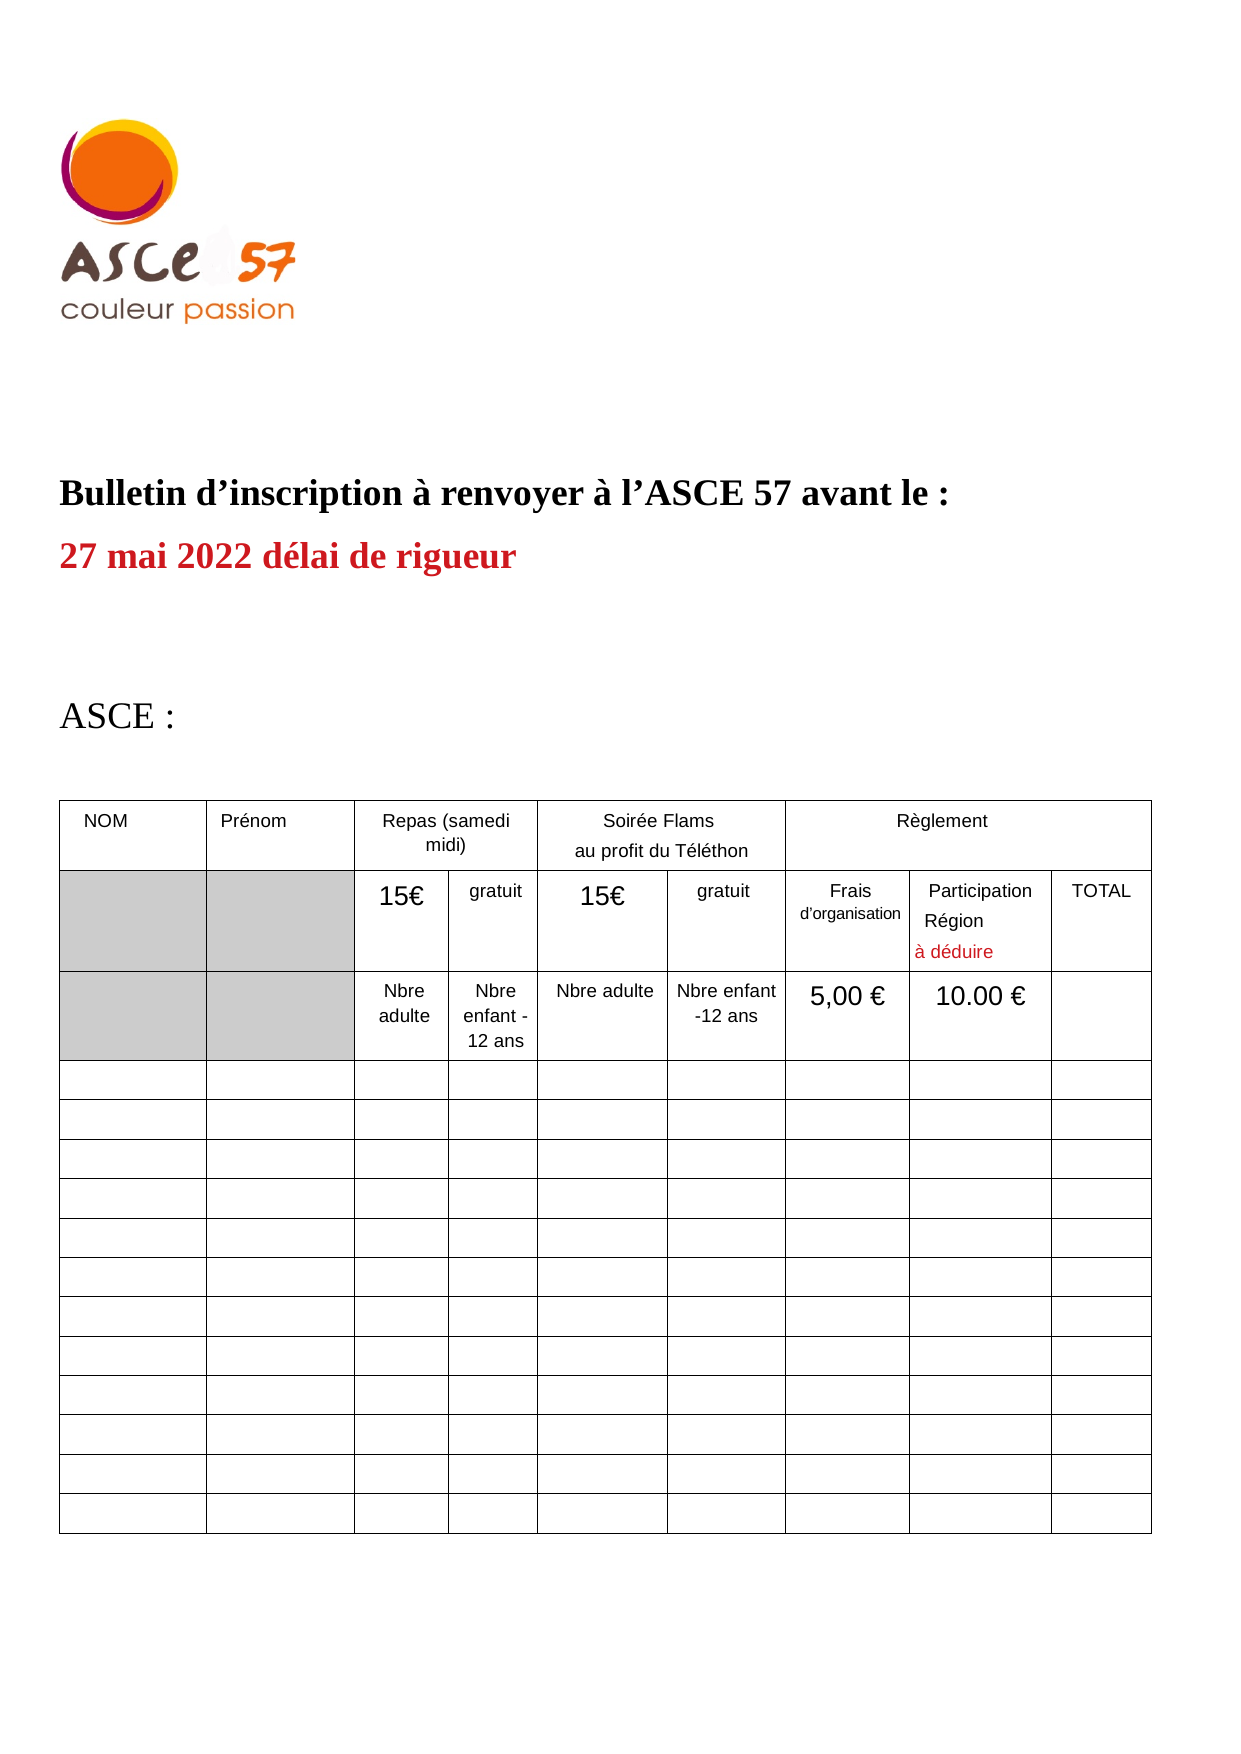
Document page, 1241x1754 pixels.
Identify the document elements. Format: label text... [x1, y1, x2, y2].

table_cell [207, 1455, 354, 1493]
table_cell [60, 1179, 206, 1217]
table_cell [60, 1219, 206, 1257]
table_cell [60, 1455, 206, 1493]
table_cell [668, 1140, 785, 1178]
text Bulletin d’inscription à renvoyer à l’ASCE 57 avant le : [59, 470, 1122, 513]
table_cell TOTAL [1052, 871, 1151, 971]
table_cell Nbre enfant -12 ans [668, 972, 785, 1060]
table_cell Nbre adulte [355, 972, 448, 1060]
table_cell [1052, 972, 1151, 1060]
table_cell [355, 1179, 448, 1217]
table_cell 15€ [355, 871, 448, 971]
table_cell [355, 1140, 448, 1178]
picture [60, 118, 296, 325]
table_cell [668, 1415, 785, 1454]
table_cell [355, 1376, 448, 1414]
table_cell [60, 1494, 206, 1532]
table_cell [60, 1061, 206, 1099]
table_header NOM [60, 801, 206, 870]
table_cell [60, 1258, 206, 1296]
table_cell [60, 1337, 206, 1375]
table_cell [207, 1061, 354, 1099]
table_cell [538, 1337, 667, 1375]
table_cell [449, 1061, 537, 1099]
table_cell [1052, 1494, 1151, 1532]
table_cell [538, 1219, 667, 1257]
table_cell [449, 1337, 537, 1375]
table_cell [538, 1376, 667, 1414]
table_cell gratuit [449, 871, 537, 971]
table_cell [786, 1179, 909, 1217]
table_cell [449, 1179, 537, 1217]
table_cell [355, 1455, 448, 1493]
table_cell [355, 1258, 448, 1296]
table_header Prénom [207, 801, 354, 870]
table_cell 15€ [538, 871, 667, 971]
table_cell 10,00 € [910, 972, 1051, 1060]
table_cell [355, 1061, 448, 1099]
table_cell [355, 1100, 448, 1139]
table_cell [60, 972, 206, 1060]
table_cell [786, 1100, 909, 1139]
table_cell [207, 1494, 354, 1532]
table_cell [910, 1219, 1051, 1257]
table_cell [786, 1219, 909, 1257]
table_cell [910, 1100, 1051, 1139]
table_cell [1052, 1415, 1151, 1454]
table_cell [207, 1219, 354, 1257]
table_cell [60, 1100, 206, 1139]
table_cell [1052, 1337, 1151, 1375]
table_cell [668, 1297, 785, 1336]
table_cell [538, 1415, 667, 1454]
table_cell [786, 1337, 909, 1375]
table_cell [910, 1455, 1051, 1493]
table_cell [1052, 1376, 1151, 1414]
table_cell [910, 1061, 1051, 1099]
table_cell [449, 1415, 537, 1454]
table_cell [207, 1376, 354, 1414]
table_header Règlement [786, 801, 1151, 870]
table_header Soirée Flams au profit du Téléthon [538, 801, 785, 870]
table_cell Frais d’organisation [786, 871, 909, 971]
table_cell [1052, 1455, 1151, 1493]
table_cell [449, 1140, 537, 1178]
table_cell Nbre adulte [538, 972, 667, 1060]
table_cell [207, 972, 354, 1060]
table_cell [668, 1376, 785, 1414]
table_cell [538, 1297, 667, 1336]
table_cell Participation Région à déduire [910, 871, 1051, 971]
table_cell [910, 1297, 1051, 1336]
table_cell 5,00 € [786, 972, 909, 1060]
table_cell [60, 1415, 206, 1454]
table_cell [207, 871, 354, 971]
table_cell [786, 1258, 909, 1296]
table_cell [449, 1494, 537, 1532]
table_cell [538, 1258, 667, 1296]
table_cell [538, 1179, 667, 1217]
table_cell [786, 1140, 909, 1178]
table_cell [910, 1494, 1051, 1532]
text 27 mai 2022 délai de rigueur [59, 534, 1122, 577]
table_cell [786, 1494, 909, 1532]
table_cell [1052, 1258, 1151, 1296]
table_cell [207, 1140, 354, 1178]
table_cell [449, 1455, 537, 1493]
table_header Repas (samedi midi) [355, 801, 537, 870]
table_cell [668, 1258, 785, 1296]
table_cell [1052, 1219, 1151, 1257]
table_cell [207, 1297, 354, 1336]
table_cell [355, 1219, 448, 1257]
text ASCE : [59, 694, 1122, 737]
table_cell [786, 1376, 909, 1414]
table_cell [207, 1258, 354, 1296]
table_cell Nbre enfant -12 ans [449, 972, 537, 1060]
table_cell [449, 1219, 537, 1257]
table_cell [910, 1376, 1051, 1414]
table_cell [668, 1494, 785, 1532]
table_cell [538, 1455, 667, 1493]
table_cell [538, 1100, 667, 1139]
table_cell [207, 1337, 354, 1375]
table_cell [668, 1455, 785, 1493]
table_cell [786, 1455, 909, 1493]
table_cell [1052, 1061, 1151, 1099]
table_cell [207, 1179, 354, 1217]
table_cell [207, 1100, 354, 1139]
table_cell [355, 1494, 448, 1532]
table_cell [538, 1494, 667, 1532]
table_cell [1052, 1140, 1151, 1178]
table_cell [449, 1100, 537, 1139]
table_cell [668, 1219, 785, 1257]
table_cell [786, 1415, 909, 1454]
table_cell [1052, 1100, 1151, 1139]
table_cell [668, 1179, 785, 1217]
table_cell [668, 1100, 785, 1139]
table_cell [910, 1179, 1051, 1217]
table_cell [538, 1140, 667, 1178]
table_cell [449, 1376, 537, 1414]
table_cell gratuit [668, 871, 785, 971]
table_cell [786, 1061, 909, 1099]
table_cell [449, 1297, 537, 1336]
table_cell [355, 1337, 448, 1375]
table_cell [207, 1415, 354, 1454]
table_cell [910, 1140, 1051, 1178]
table_cell [1052, 1179, 1151, 1217]
table_cell [60, 1376, 206, 1414]
table_cell [355, 1297, 448, 1336]
table_cell [60, 871, 206, 971]
table_cell [910, 1258, 1051, 1296]
table_cell [60, 1140, 206, 1178]
table_cell [449, 1258, 537, 1296]
table_cell [538, 1061, 667, 1099]
table_cell [910, 1415, 1051, 1454]
table_cell [786, 1297, 909, 1336]
table_cell [1052, 1297, 1151, 1336]
table_cell [355, 1415, 448, 1454]
table_cell [668, 1337, 785, 1375]
table_cell [60, 1297, 206, 1336]
table_cell [910, 1337, 1051, 1375]
table_cell [668, 1061, 785, 1099]
